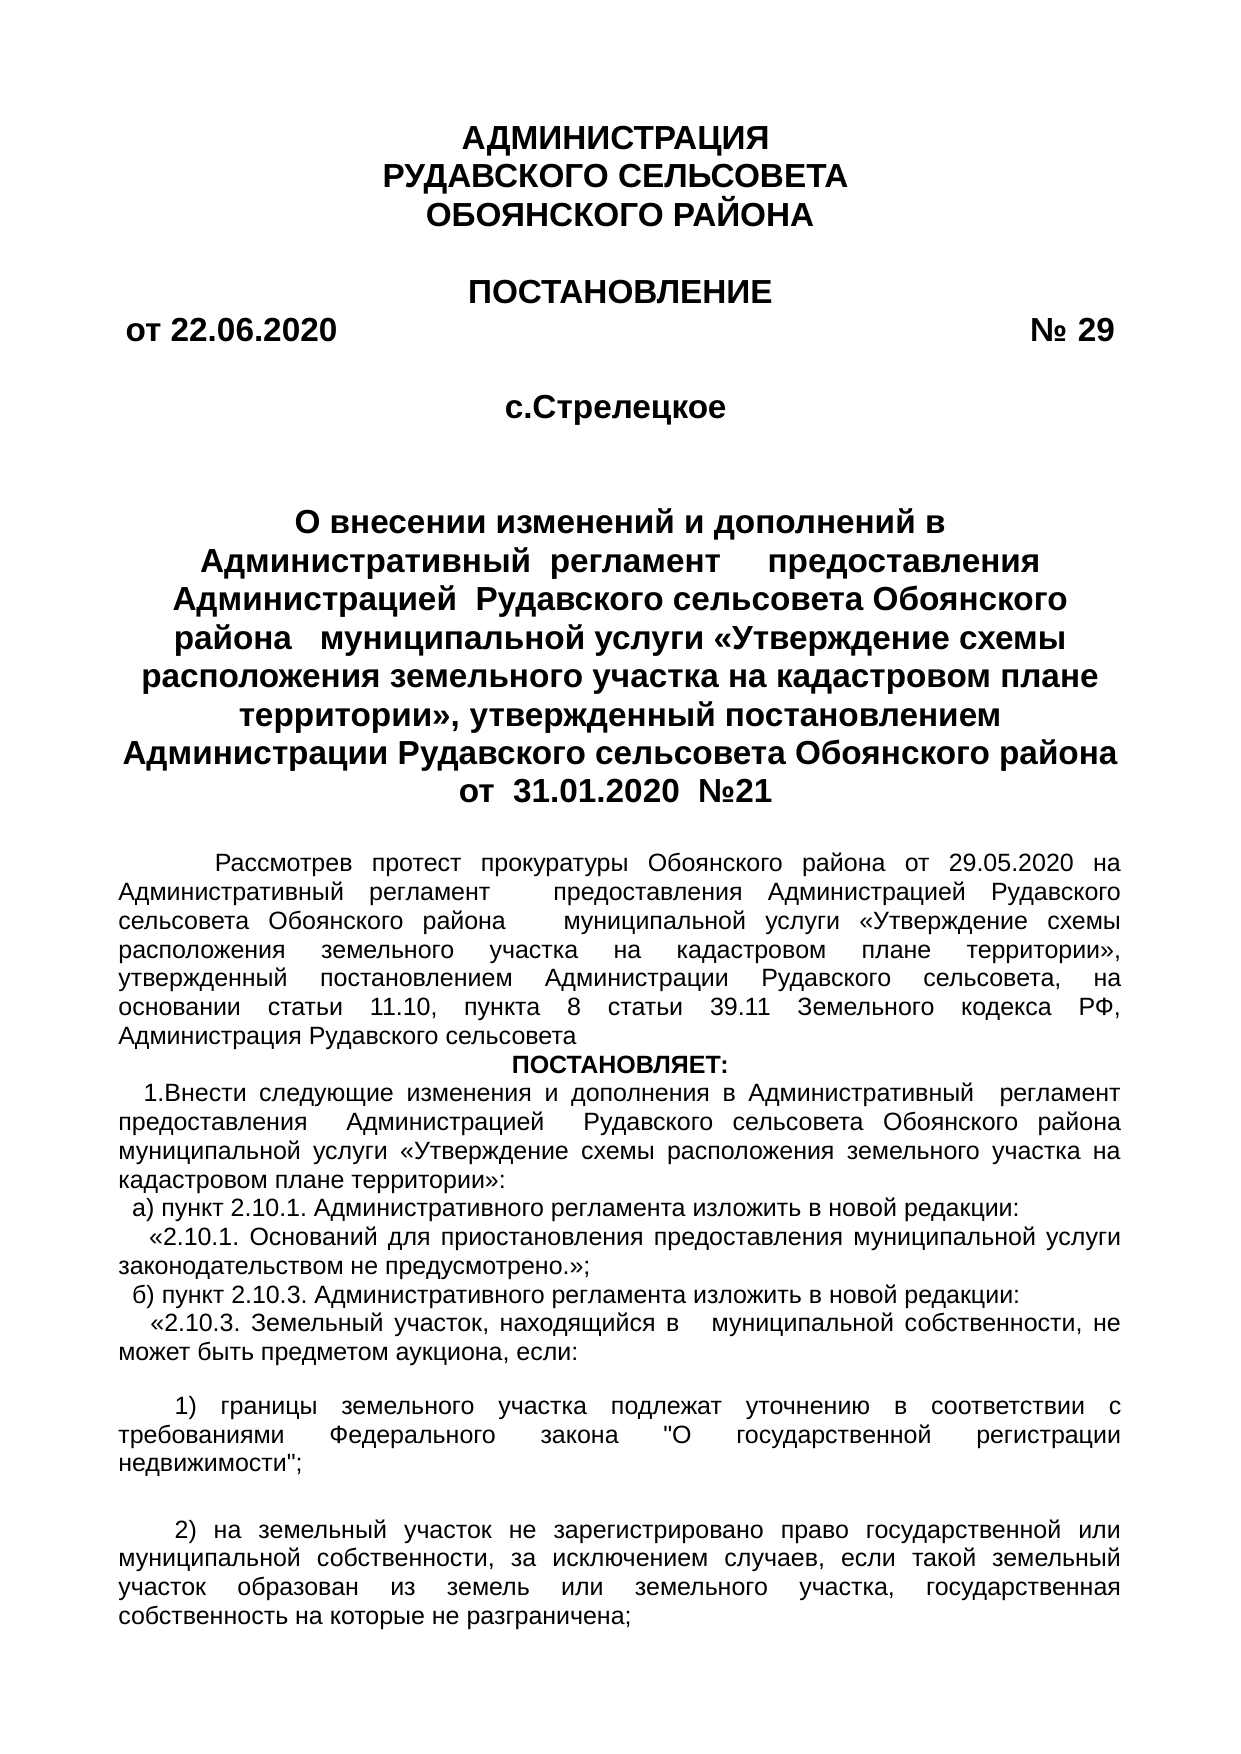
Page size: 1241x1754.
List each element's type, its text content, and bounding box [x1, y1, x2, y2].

text 1.Внести следующие изменения и дополнения в Административный регламент предоставления Администрацией Рудавского сельсовета Обоянского района муниципальной услуги «Утверждение схемы расположения земельного участка на кадастровом плане территории»: [118, 1078, 1122, 1193]
text 2) на земельный участок не зарегистрировано право государственной или муниципальной собственности, за исключением случаев, если такой земельный участок образован из земель или земельного участка, государственная собственность на которые не разграничена; [118, 1515, 1122, 1630]
text с.Стрелецкое [118, 387, 1122, 426]
text ПОСТАНОВЛЕНИЕ [118, 272, 1122, 310]
text РУДАВСКОГО СЕЛЬСОВЕТА [118, 157, 1122, 195]
text Рассмотрев протест прокуратуры Обоянского района от 29.05.2020 на Административный регламент предоставления Администрацией Рудавского сельсовета Обоянского района муниципальной услуги «Утверждение схемы расположения земельного участка на кадастровом плане территории», утвержденный постановлением Администрации Рудавского сельсовета, на основании статьи 11.10, пункта 8 статьи 39.11 Земельного кодекса РФ, Администрация Рудавского сельсовета [118, 848, 1122, 1050]
text а) пункт 2.10.1. Административного регламента изложить в новой редакции: [118, 1193, 1122, 1222]
text АДМИНИСТРАЦИЯ [118, 118, 1122, 157]
text 1) границы земельного участка подлежат уточнению в соответствии с требованиями Федерального закона "О государственной регистрации недвижимости"; [118, 1391, 1122, 1477]
text «2.10.3. Земельный участок, находящийся в муниципальной собственности, не может быть предметом аукциона, если: [118, 1308, 1122, 1366]
text от 22.06.2020 № 29 [118, 310, 1122, 349]
text б) пункт 2.10.3. Административного регламента изложить в новой редакции: [118, 1280, 1122, 1308]
text О внесении изменений и дополнений в Административный регламент предоставления Администрацией Рудавского сельсовета Обоянского района муниципальной услуги «Утверждение схемы расположения земельного участка на кадастровом плане территории», утвержденный постановлением Администрации Рудавского сельсовета Обоянского района от 31.01.2020 №21 [118, 502, 1122, 810]
text «2.10.1. Оснований для приостановления предоставления муниципальной услуги законодательством не предусмотрено.»; [118, 1222, 1122, 1280]
text ПОСТАНОВЛЯЕТ: [118, 1050, 1122, 1078]
text ОБОЯНСКОГО РАЙОНА [118, 195, 1122, 233]
